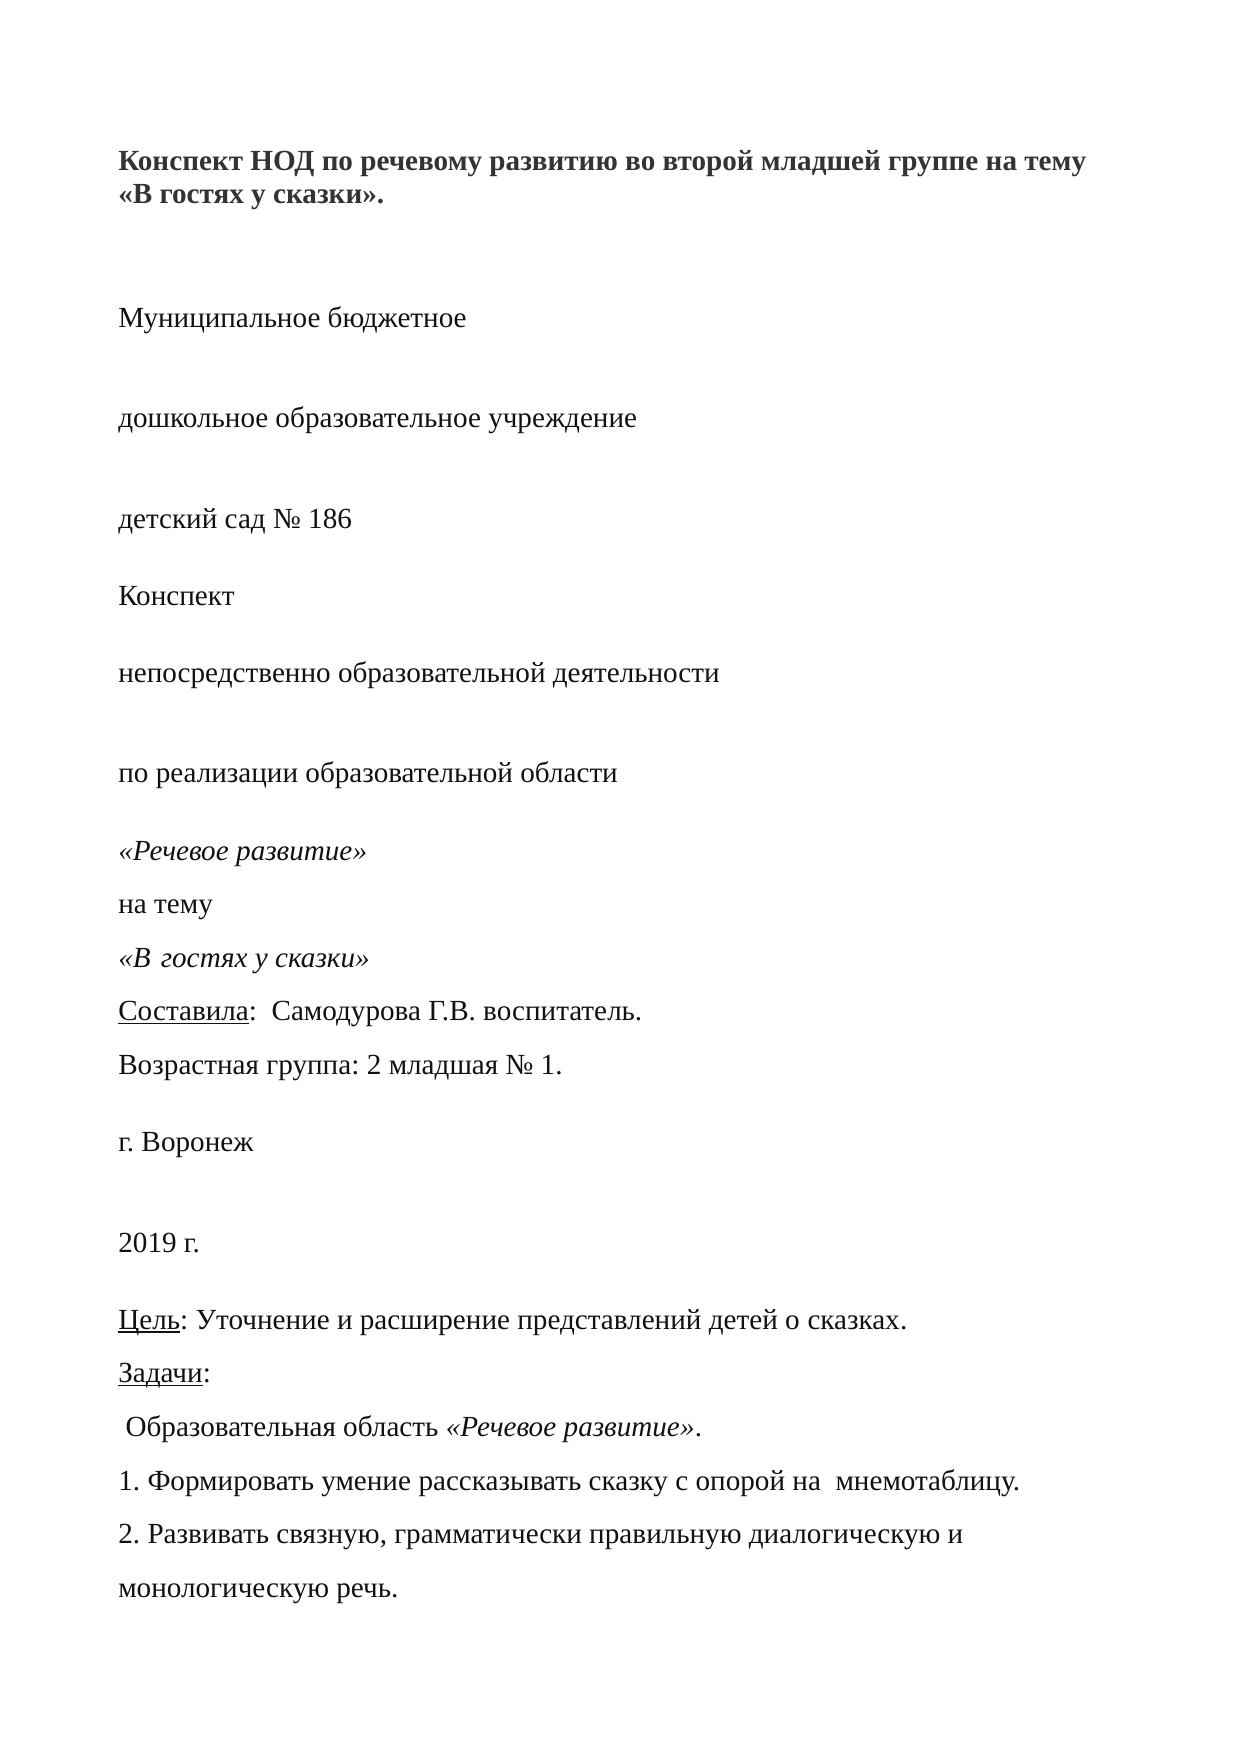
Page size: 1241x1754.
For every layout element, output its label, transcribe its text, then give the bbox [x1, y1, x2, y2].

text по реализации образовательной области [118, 756, 1122, 789]
text 2019 г. [118, 1225, 1122, 1258]
text непосредственно образовательной деятельности [118, 655, 1122, 688]
subtitle Конспект НОД по речевому развитию во второй младшей группе на тему «В гостях у сказки». [118, 143, 1122, 210]
text Образовательная область «Речевое развитие». [118, 1409, 1122, 1443]
text Возрастная группа: 2 младшая № 1. [118, 1047, 1122, 1081]
text 1. Формировать умение рассказывать сказку с опорой на мнемотаблицу. [118, 1463, 1122, 1496]
text детский сад № 186 [118, 501, 1122, 534]
text на тему [118, 886, 1122, 920]
text Цель: Уточнение и расширение представлений детей о сказках. [118, 1302, 1122, 1335]
text «Речевое развитие» [118, 833, 1122, 866]
text г. Воронеж [118, 1124, 1122, 1158]
text 2. Развивать связную, грамматически правильную диалогическую и монологическую речь. [118, 1516, 1122, 1604]
text дошкольное образовательное учреждение [118, 400, 1122, 434]
text «В гостях у сказки» [118, 940, 1122, 973]
text Задачи: [118, 1356, 1122, 1389]
text Конспект [118, 578, 1122, 611]
text Составила: Самодурова Г.В. воспитатель. [118, 993, 1122, 1027]
text Муниципальное бюджетное [118, 300, 1122, 333]
